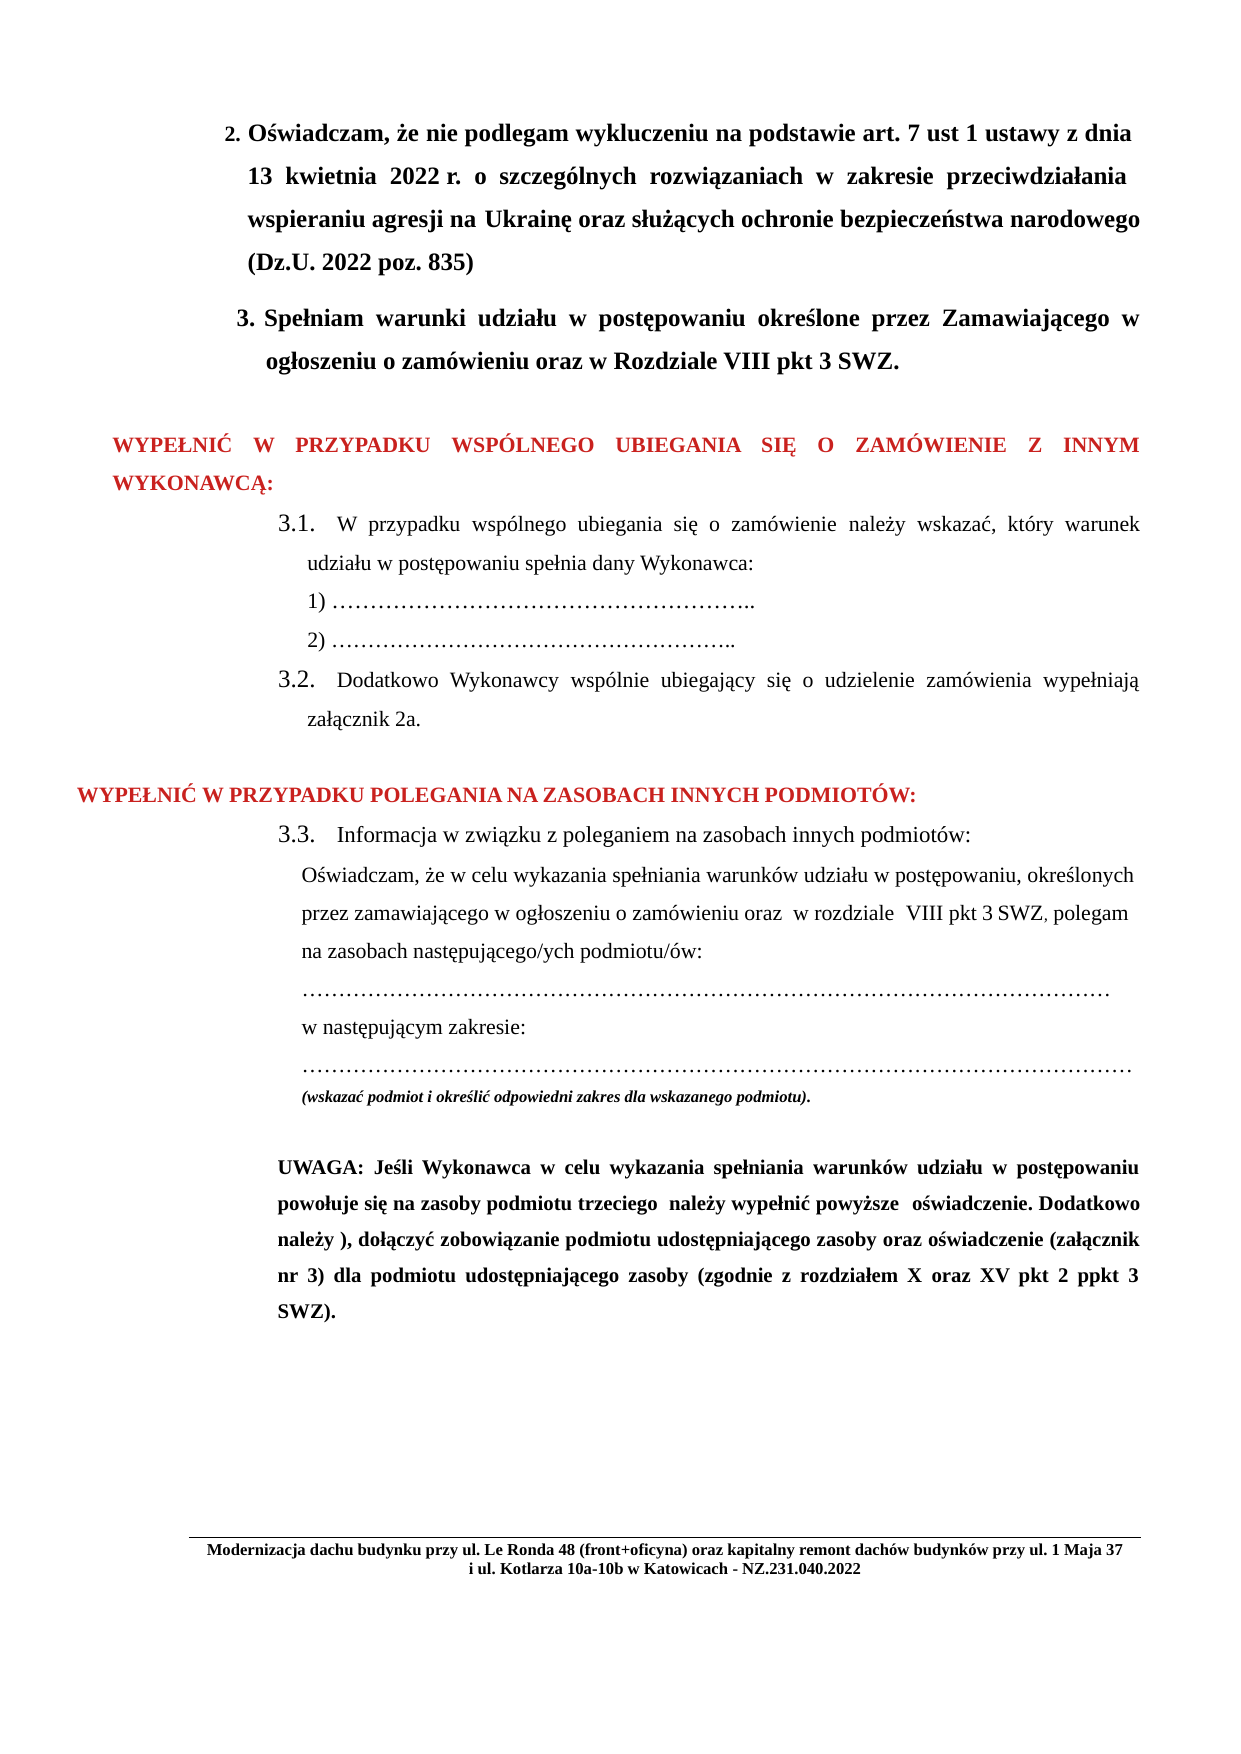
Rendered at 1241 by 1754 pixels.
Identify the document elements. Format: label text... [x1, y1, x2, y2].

list Dodatkowo Wykonawcy wspólnie ubiegający się o udzielenie zamówienia wypełniają załącznik 2a. [272, 664, 1141, 731]
list Oświadczam, że w celu wykazania spełniania warunków udziału w postępowaniu, określonych przez zamawiającego w ogłoszeniu o zamówieniu oraz w rozdziale VIII pkt 3 SWZ, polegam na zasobach następującego/ych podmiotu/ów: ………………………………………………………………………………………………… [264, 862, 1141, 1001]
list 2) ……………………………………………….. [272, 627, 1141, 652]
list ……………………………………………………………………………………………………(wskazać podmiot i określić odpowiedni zakres dla wskazanego podmiotu). [264, 1052, 1141, 1106]
list 2. Oświadczam, że nie podlegam wykluczeniu na podstawie art. 7 ust 1 ustawy z dnia 13 kwietnia 2022 r. o szczególnych rozwiązaniach w zakresie przeciwdziałania wspieraniu agresji na Ukrainę oraz służących ochronie bezpieczeństwa narodowego (Dz.U. 2022 poz. 835) [189, 118, 1141, 276]
list Informacja w związku z poleganiem na zasobach innych podmiotów: [272, 819, 1141, 848]
list 1) ……………………………………………….. [272, 587, 1141, 614]
list w następującym zakresie: [264, 1014, 1141, 1039]
text WYPEŁNIĆ W PRZYPADKU POLEGANIA NA ZASOBACH INNYCH PODMIOTÓW: [77, 782, 1141, 807]
list UWAGA: Jeśli Wykonawca w celu wykazania spełniania warunków udziału w postępowaniu powołuje się na zasoby podmiotu trzeciego należy wypełnić powyższe oświadczenie. Dodatkowo należy ), dołączyć zobowiązanie podmiotu udostępniającego zasoby oraz oświadczenie (załącznik nr 3) dla podmiotu udostępniającego zasoby (zgodnie z rozdziałem X oraz XV pkt 2 ppkt 3 SWZ). [277, 1154, 1141, 1323]
list WYPEŁNIĆ W PRZYPADKU WSPÓLNEGO UBIEGANIA SIĘ O ZAMÓWIENIE Z INNYM WYKONAWCĄ: [0, 432, 1141, 496]
list W przypadku wspólnego ubiegania się o zamówienie należy wskazać, który warunek udziału w postępowaniu spełnia dany Wykonawca: [272, 508, 1141, 575]
list Spełniam warunki udziału w postępowaniu określone przez Zamawiającego w ogłoszeniu o zamówieniu oraz w Rozdziale VIII pkt 3 SWZ. [230, 303, 1141, 375]
